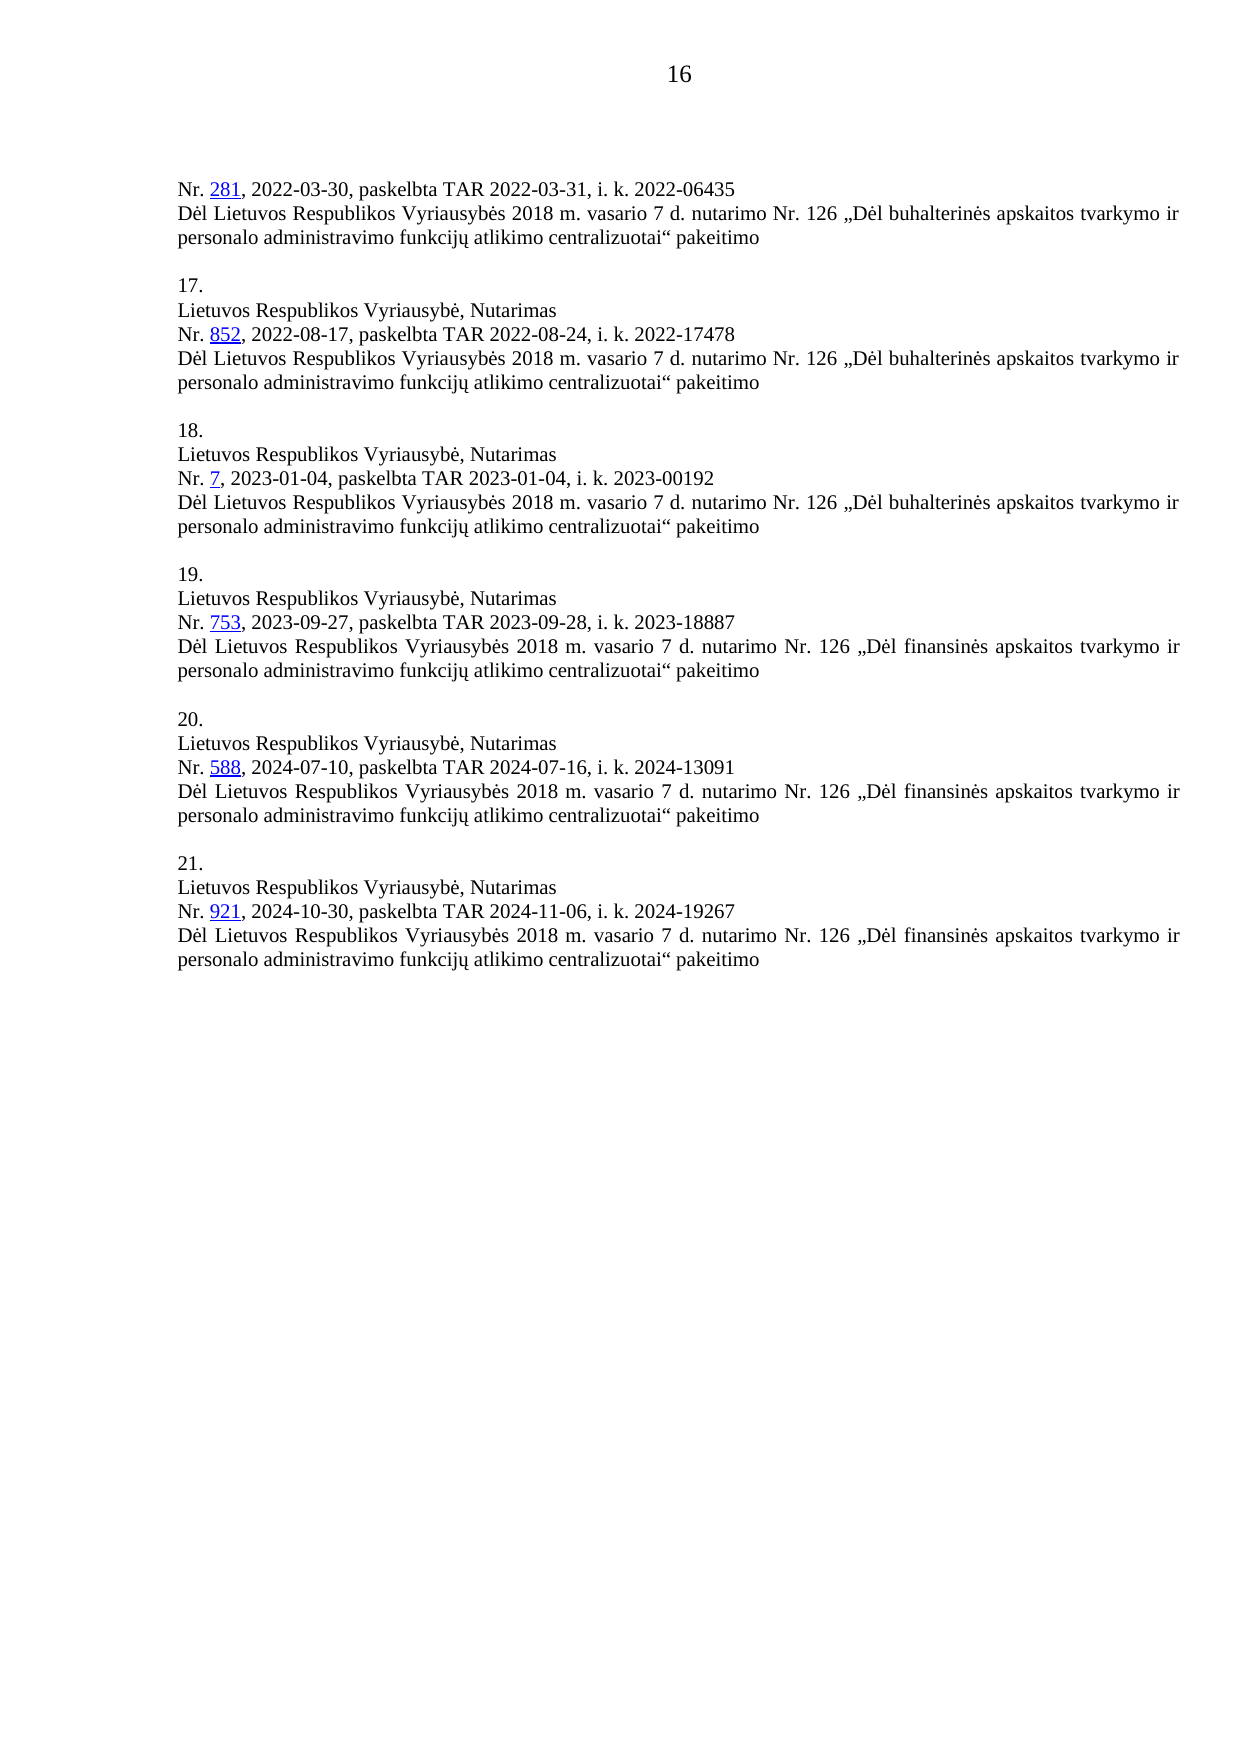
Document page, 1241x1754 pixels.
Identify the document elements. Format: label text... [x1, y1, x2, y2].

text Lietuvos Respublikos Vyriausybė, Nutarimas [177, 297, 1181, 322]
text 19. [177, 562, 1181, 586]
text Dėl Lietuvos Respublikos Vyriausybės 2018 m. vasario 7 d. nutarimo Nr. 126 „Dėl buhalterinės apskaitos tvarkymo ir personalo administravimo funkcijų atlikimo centralizuotai“ pakeitimo [177, 490, 1181, 538]
text Lietuvos Respublikos Vyriausybė, Nutarimas [177, 442, 1181, 466]
text 21. [177, 851, 1181, 875]
text Dėl Lietuvos Respublikos Vyriausybės 2018 m. vasario 7 d. nutarimo Nr. 126 „Dėl buhalterinės apskaitos tvarkymo ir personalo administravimo funkcijų atlikimo centralizuotai“ pakeitimo [177, 346, 1181, 394]
text Nr. 588, 2024-07-10, paskelbta TAR 2024-07-16, i. k. 2024-13091 [177, 755, 1181, 779]
text Nr. 921, 2024-10-30, paskelbta TAR 2024-11-06, i. k. 2024-19267 [177, 899, 1181, 923]
text 17. [177, 273, 1181, 297]
text Lietuvos Respublikos Vyriausybė, Nutarimas [177, 586, 1181, 610]
text Dėl Lietuvos Respublikos Vyriausybės 2018 m. vasario 7 d. nutarimo Nr. 126 „Dėl buhalterinės apskaitos tvarkymo ir personalo administravimo funkcijų atlikimo centralizuotai“ pakeitimo [177, 201, 1181, 249]
text Lietuvos Respublikos Vyriausybė, Nutarimas [177, 875, 1181, 899]
text Dėl Lietuvos Respublikos Vyriausybės 2018 m. vasario 7 d. nutarimo Nr. 126 „Dėl finansinės apskaitos tvarkymo ir personalo administravimo funkcijų atlikimo centralizuotai“ pakeitimo [177, 634, 1181, 682]
text Lietuvos Respublikos Vyriausybė, Nutarimas [177, 731, 1181, 755]
text Nr. 281, 2022-03-30, paskelbta TAR 2022-03-31, i. k. 2022-06435 [177, 177, 1181, 201]
text Nr. 753, 2023-09-27, paskelbta TAR 2023-09-28, i. k. 2023-18887 [177, 610, 1181, 634]
text Nr. 7, 2023-01-04, paskelbta TAR 2023-01-04, i. k. 2023-00192 [177, 466, 1181, 490]
text Dėl Lietuvos Respublikos Vyriausybės 2018 m. vasario 7 d. nutarimo Nr. 126 „Dėl finansinės apskaitos tvarkymo ir personalo administravimo funkcijų atlikimo centralizuotai“ pakeitimo [177, 779, 1181, 827]
text 18. [177, 418, 1181, 442]
text Dėl Lietuvos Respublikos Vyriausybės 2018 m. vasario 7 d. nutarimo Nr. 126 „Dėl finansinės apskaitos tvarkymo ir personalo administravimo funkcijų atlikimo centralizuotai“ pakeitimo [177, 923, 1181, 971]
text Nr. 852, 2022-08-17, paskelbta TAR 2022-08-24, i. k. 2022-17478 [177, 322, 1181, 346]
text 20. [177, 707, 1181, 731]
